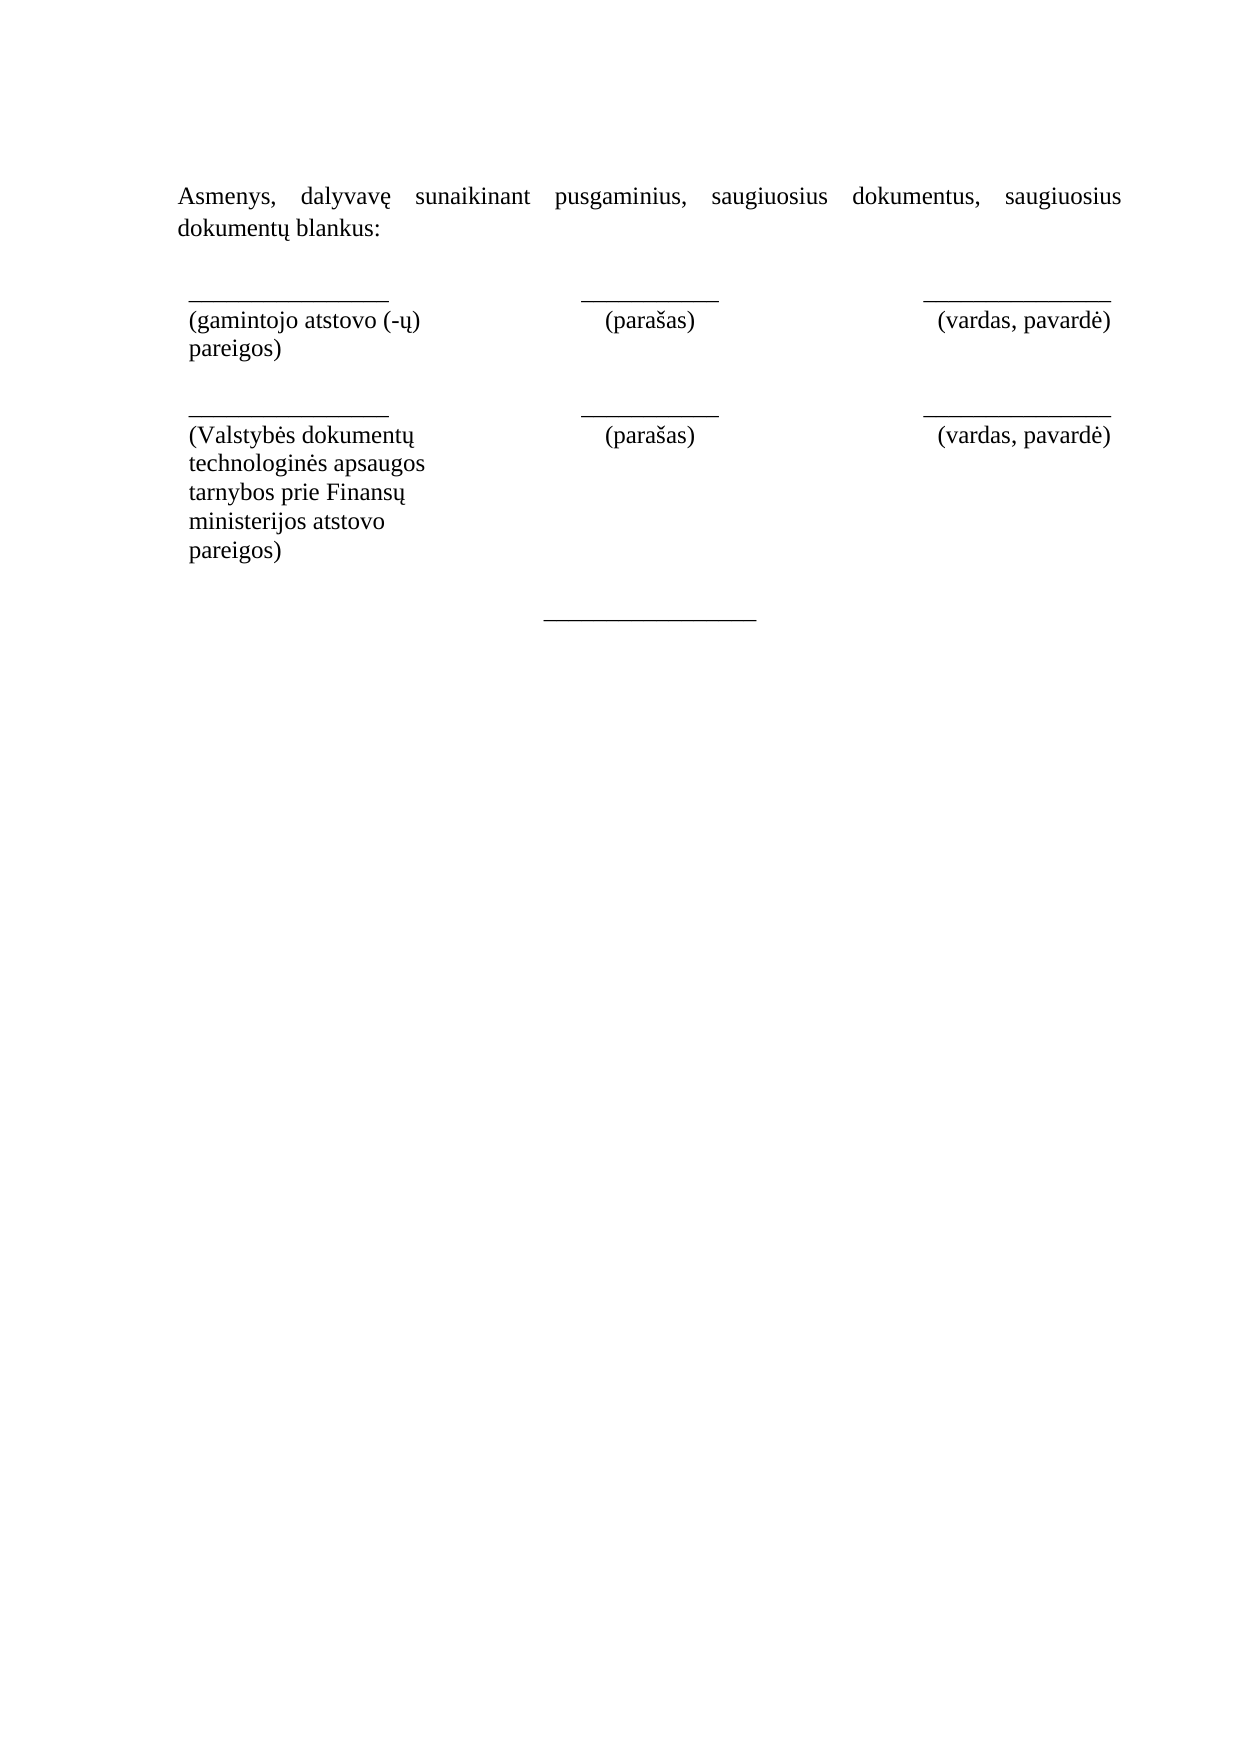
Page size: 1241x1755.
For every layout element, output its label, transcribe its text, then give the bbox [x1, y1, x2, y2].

table_header _______________ (vardas, pavardė) [806, 276, 1122, 362]
text _________________ [177, 595, 1122, 624]
table_header ___________ (parašas) [494, 276, 806, 362]
text Asmenys, dalyvavę sunaikinant pusgaminius, saugiuosius dokumentus, saugiuosius dokumentų blankus: [177, 181, 1122, 242]
table_header _______________ (vardas, pavardė) [806, 391, 1122, 563]
table_header ________________ (gamintojo atstovo (-ų) pareigos) [177, 276, 493, 362]
table_header ________________ (Valstybės dokumentų technologinės apsaugos tarnybos prie Finansų ministerijos atstovo pareigos) [177, 391, 493, 563]
table_header ___________ (parašas) [494, 391, 806, 563]
